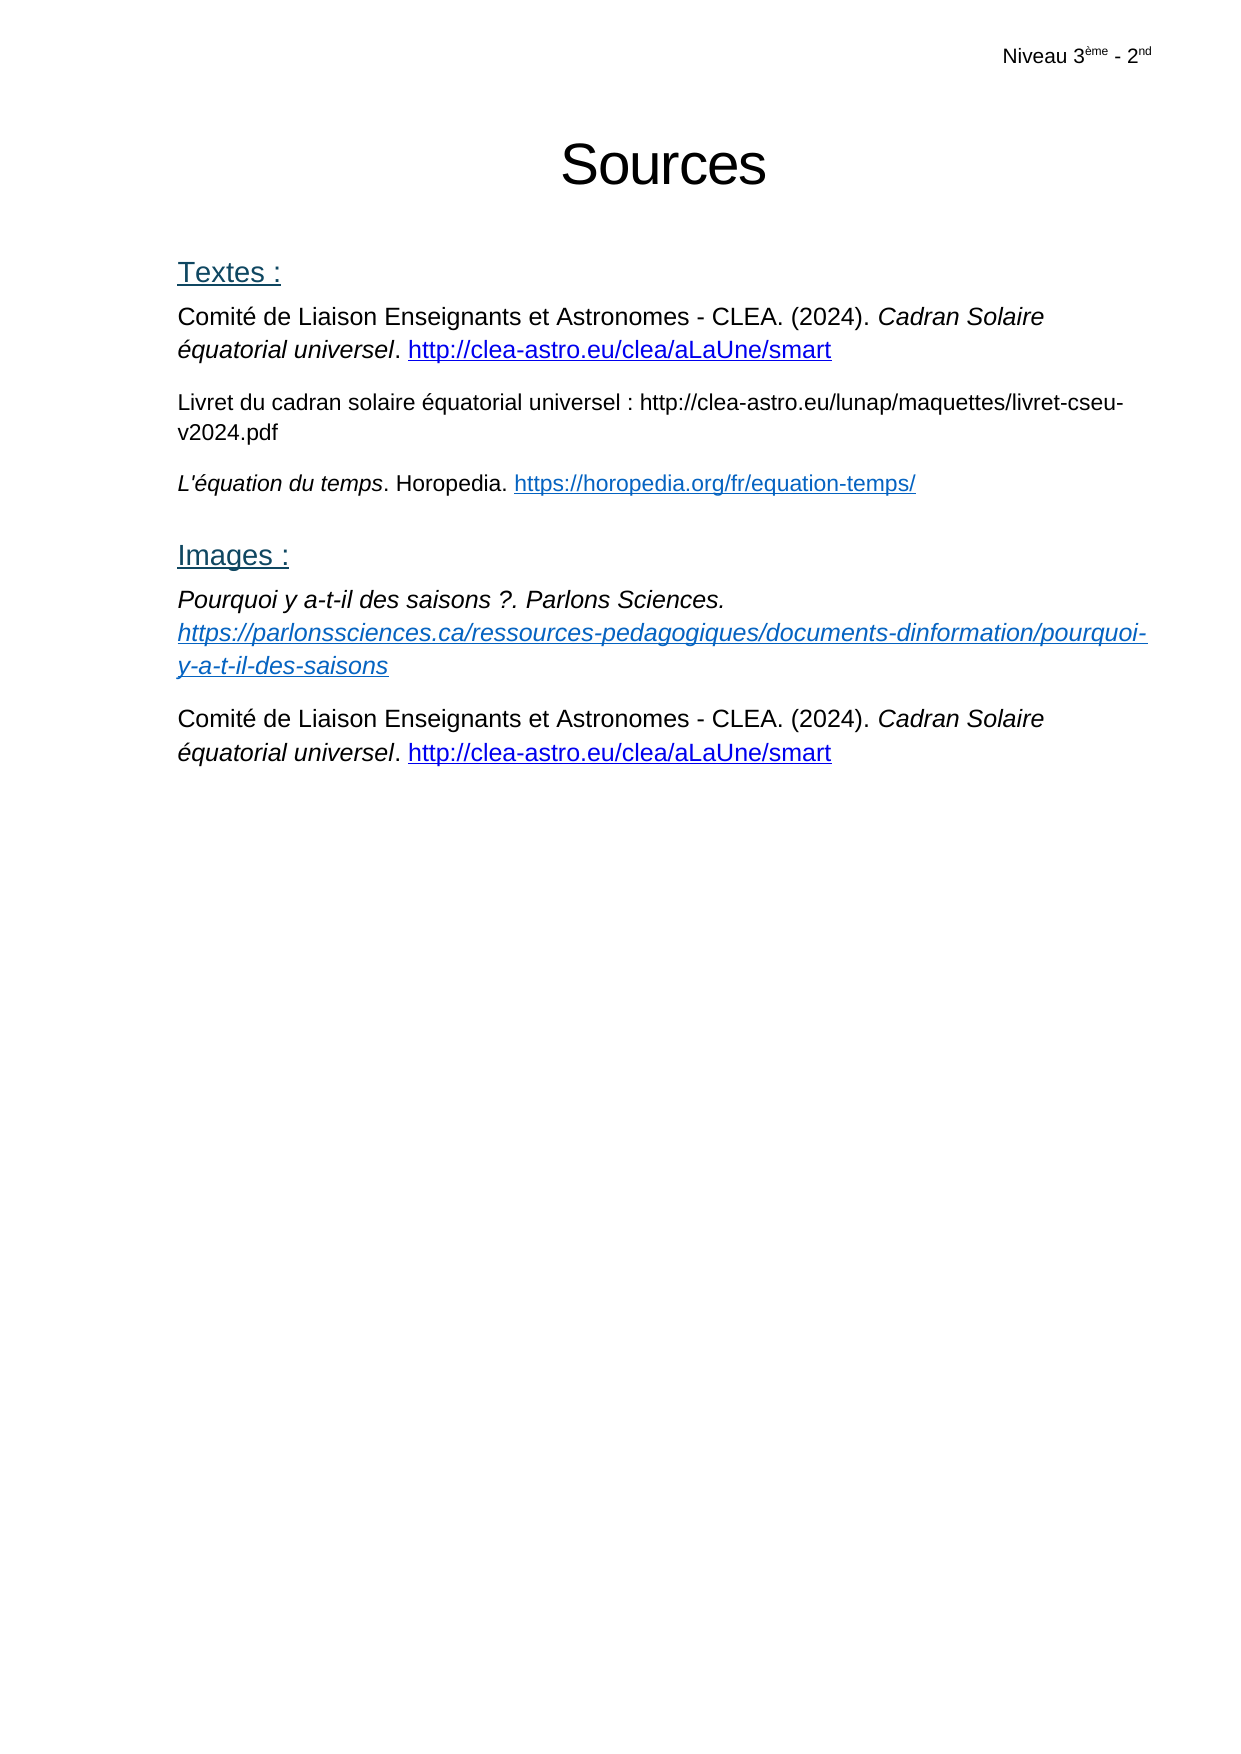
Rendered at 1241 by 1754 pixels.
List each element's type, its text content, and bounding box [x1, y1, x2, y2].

text Sources [177, 130, 1152, 197]
text Images : [177, 538, 1152, 571]
text Comité de Liaison Enseignants et Astronomes - CLEA. (2024). Cadran Solaire équatorial universel. http://clea-astro.eu/clea/aLaUne/smart [177, 302, 1152, 364]
text Pourquoi y a-t-il des saisons ?. Parlons Sciences. https://parlonssciences.ca/ressources-pedagogiques/documents-dinformation/pourquoi-y-a-t-il-des-saisons [177, 584, 1152, 679]
text L'équation du temps. Horopedia. https://horopedia.org/fr/equation-temps/ [177, 470, 1152, 496]
text Comité de Liaison Enseignants et Astronomes - CLEA. (2024). Cadran Solaire équatorial universel. http://clea-astro.eu/clea/aLaUne/smart [177, 704, 1152, 766]
text Livret du cadran solaire équatorial universel : http://clea-astro.eu/lunap/maquettes/livret-cseu-v2024.pdf [177, 389, 1152, 445]
text Textes : [177, 255, 1152, 288]
